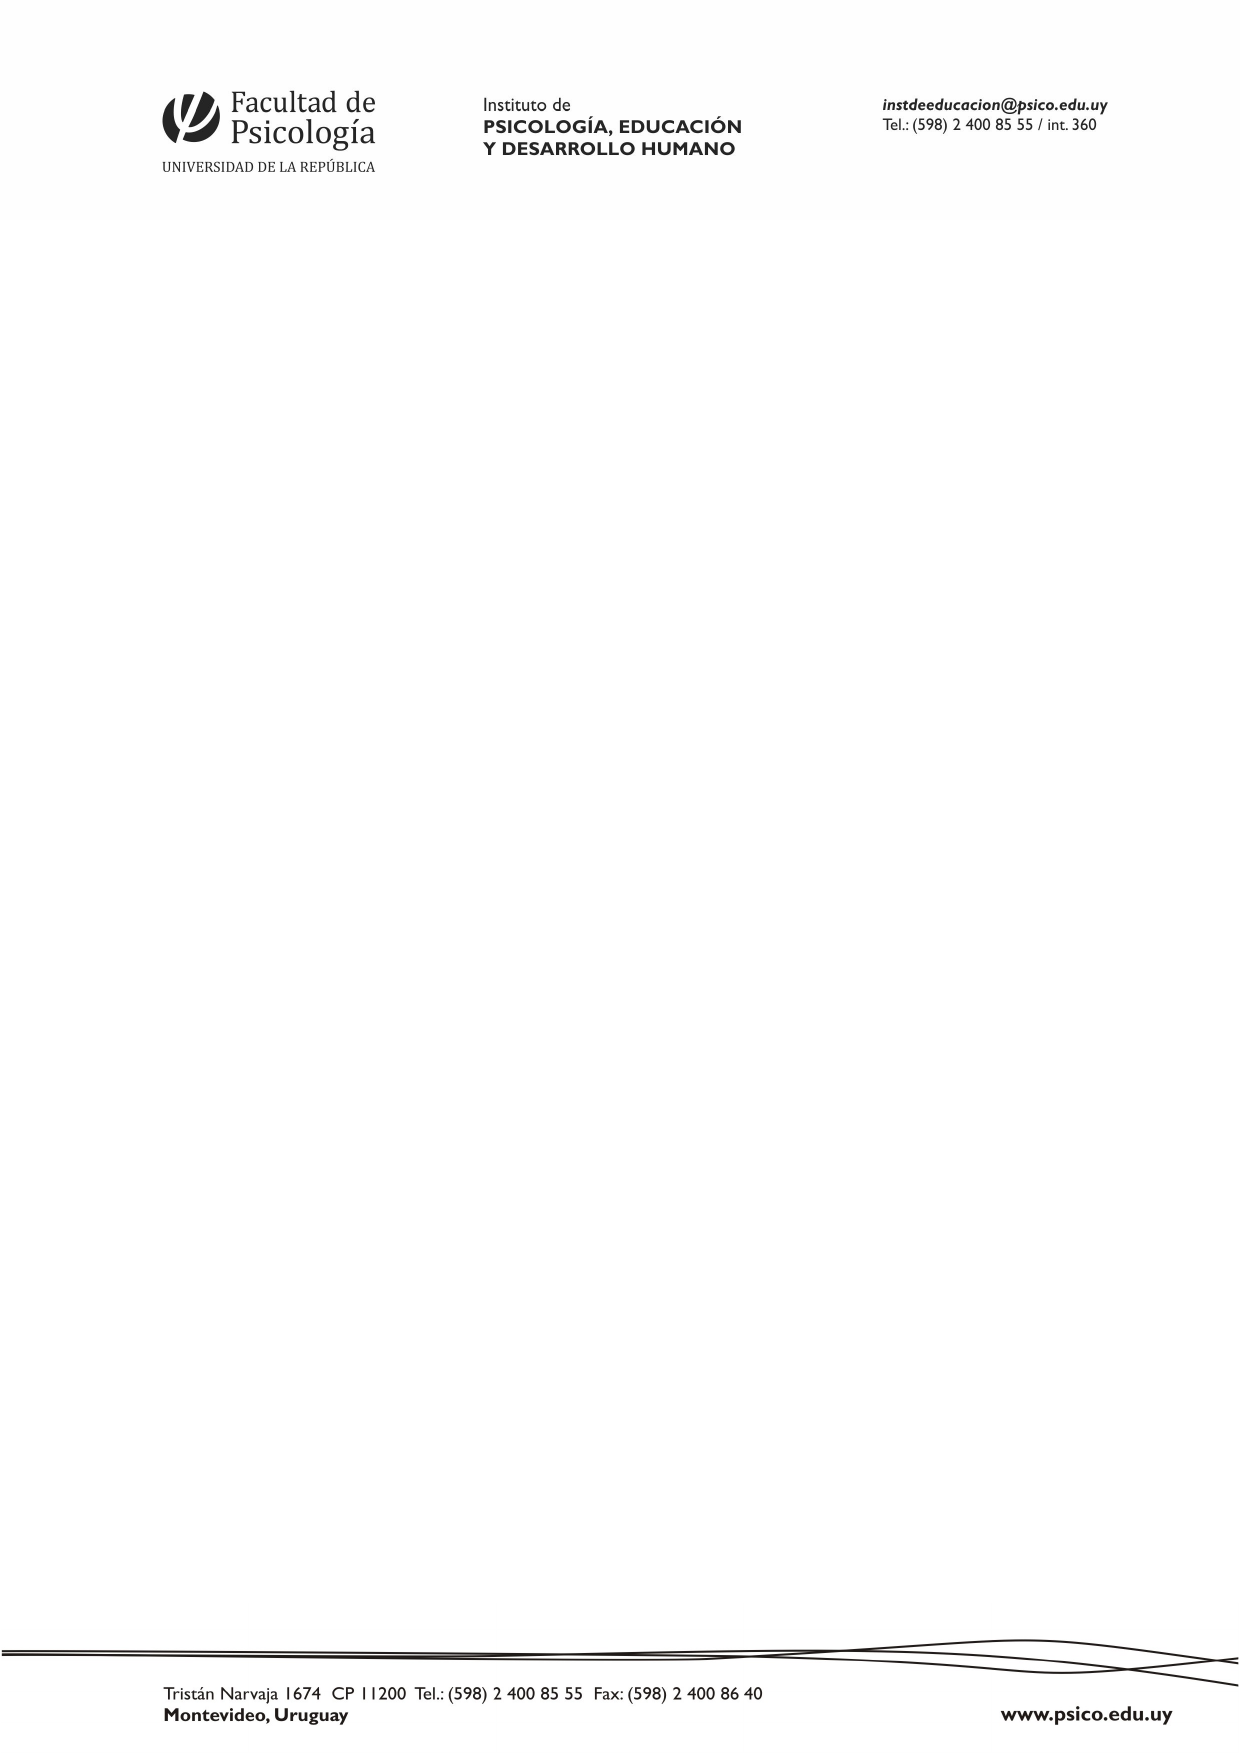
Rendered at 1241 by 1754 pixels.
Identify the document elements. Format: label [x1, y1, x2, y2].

picture [1, 1603, 1239, 1753]
picture [0, 0, 1241, 221]
